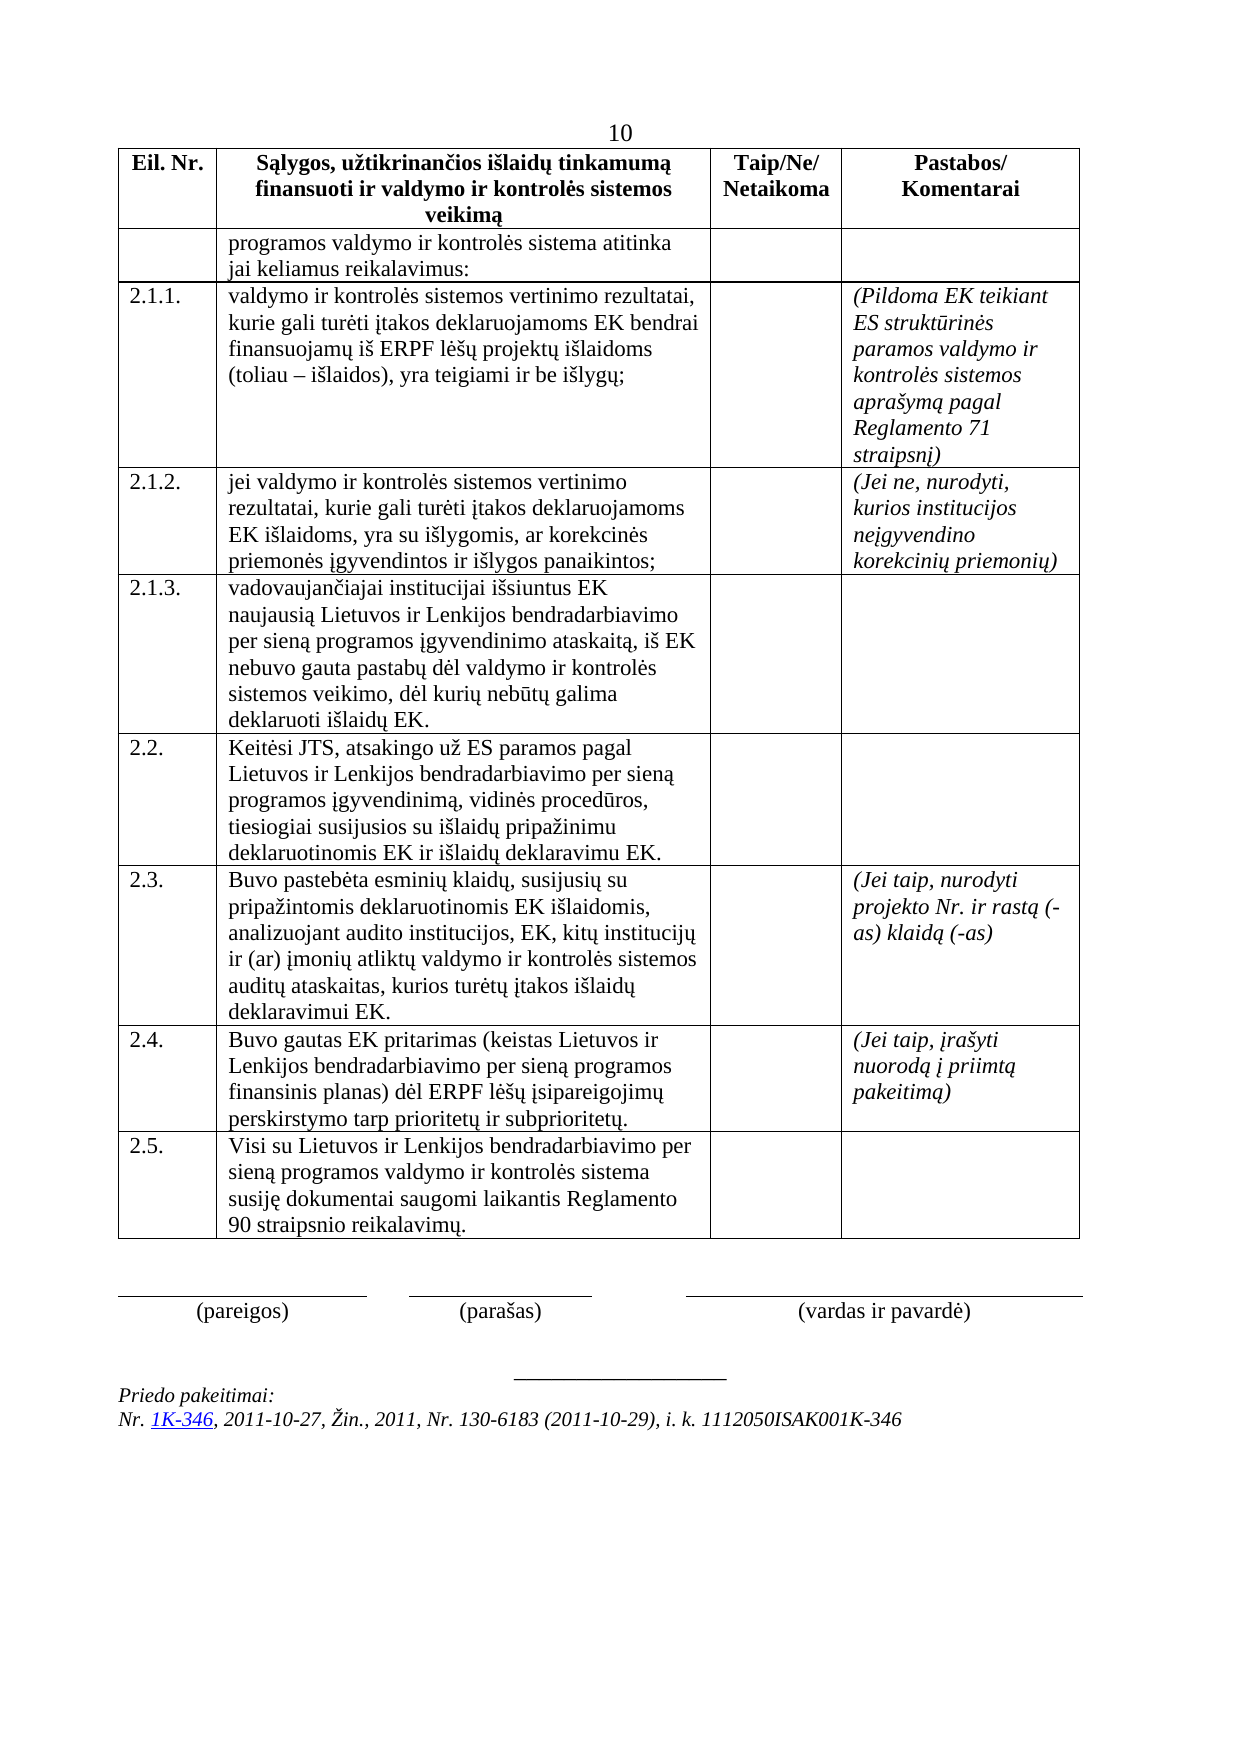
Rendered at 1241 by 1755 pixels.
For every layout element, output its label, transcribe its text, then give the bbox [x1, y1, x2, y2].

text Nr. 1K-346, 2011-10-27, Žin., 2011, Nr. 130-6183 (2011-10-29), i. k. 1112050ISAK001K-346 [118, 1407, 1122, 1431]
table_cell [711, 283, 841, 467]
table_header (pareigos) [118, 1297, 367, 1325]
table_cell Buvo pastebėta esminių klaidų, susijusių su pripažintomis deklaruotinomis EK išlaidomis, analizuojant audito institucijos, EK, kitų institucijų ir (ar) įmonių atliktų valdymo ir kontrolės sistemos auditų ataskaitas, kurios turėtų įtakos išlaidų deklaravimui EK. [217, 866, 710, 1024]
table_cell vadovaujančiajai institucijai išsiuntus EK naujausią Lietuvos ir Lenkijos bendradarbiavimo per sieną programos įgyvendinimo ataskaitą, iš EK nebuvo gauta pastabų dėl valdymo ir kontrolės sistemos veikimo, dėl kurių nebūtų galima deklaruoti išlaidų EK. [217, 575, 710, 733]
table_cell jei valdymo ir kontrolės sistemos vertinimo rezultatai, kurie gali turėti įtakos deklaruojamoms EK išlaidoms, yra su išlygomis, ar korekcinės priemonės įgyvendintos ir išlygos panaikintos; [217, 468, 710, 573]
table_header Taip/Ne/ Netaikoma [711, 149, 841, 228]
text Priedo pakeitimai: [118, 1383, 1122, 1407]
table_cell Buvo gautas EK pritarimas (keistas Lietuvos ir Lenkijos bendradarbiavimo per sieną programos finansinis planas) dėl ERPF lėšų įsipareigojimų perskirstymo tarp prioritetų ir subprioritetų. [217, 1026, 710, 1131]
table_cell (Jei taip, nurodyti projekto Nr. ir rastą (-as) klaidą (-as) [842, 866, 1079, 1024]
table_header Sąlygos, užtikrinančios išlaidų tinkamumą finansuoti ir valdymo ir kontrolės sistemos veikimą [217, 149, 710, 228]
table_header (vardas ir pavardė) [686, 1297, 1083, 1325]
table_cell 2.1.2. [119, 468, 216, 573]
table_header [367, 1296, 409, 1325]
table_cell valdymo ir kontrolės sistemos vertinimo rezultatai, kurie gali turėti įtakos deklaruojamoms EK bendrai finansuojamų iš ERPF lėšų projektų išlaidoms (toliau – išlaidos), yra teigiami ir be išlygų; [217, 283, 710, 467]
text _________________ [118, 1354, 1122, 1383]
table_cell [842, 734, 1079, 865]
table_cell [711, 866, 841, 1024]
table_cell [842, 1132, 1079, 1237]
table_header (parašas) [409, 1297, 592, 1325]
table_cell 2.4. [119, 1026, 216, 1131]
table_cell [711, 1132, 841, 1237]
table_cell [119, 229, 216, 281]
table_cell [711, 229, 841, 281]
table_cell 2.2. [119, 734, 216, 865]
table_cell 2.1.3. [119, 575, 216, 733]
table_cell (Jei ne, nurodyti, kurios institucijos neįgyvendino korekcinių priemonių) [842, 468, 1079, 573]
table_cell 2.5. [119, 1132, 216, 1237]
table_cell (Pildoma EK teikiant ES struktūrinės paramos valdymo ir kontrolės sistemos aprašymą pagal Reglamento 71 straipsnį) [842, 283, 1079, 467]
table_cell [842, 229, 1079, 281]
table_cell [711, 734, 841, 865]
table_header Eil. Nr. [119, 149, 216, 228]
table_cell [711, 1026, 841, 1131]
table_cell programos valdymo ir kontrolės sistema atitinka jai keliamus reikalavimus: [217, 229, 710, 281]
table_header [592, 1296, 686, 1325]
table_cell Keitėsi JTS, atsakingo už ES paramos pagal Lietuvos ir Lenkijos bendradarbiavimo per sieną programos įgyvendinimą, vidinės procedūros, tiesiogiai susijusios su išlaidų pripažinimu deklaruotinomis EK ir išlaidų deklaravimu EK. [217, 734, 710, 865]
table_cell [842, 575, 1079, 733]
table_cell 2.1.1. [119, 283, 216, 467]
table_cell [711, 468, 841, 573]
table_cell 2.3. [119, 866, 216, 1024]
table_header Pastabos/ Komentarai [842, 149, 1079, 228]
table_cell Visi su Lietuvos ir Lenkijos bendradarbiavimo per sieną programos valdymo ir kontrolės sistema susiję dokumentai saugomi laikantis Reglamento 90 straipsnio reikalavimų. [217, 1132, 710, 1237]
table_cell [711, 575, 841, 733]
table_cell (Jei taip, įrašyti nuorodą į priimtą pakeitimą) [842, 1026, 1079, 1131]
